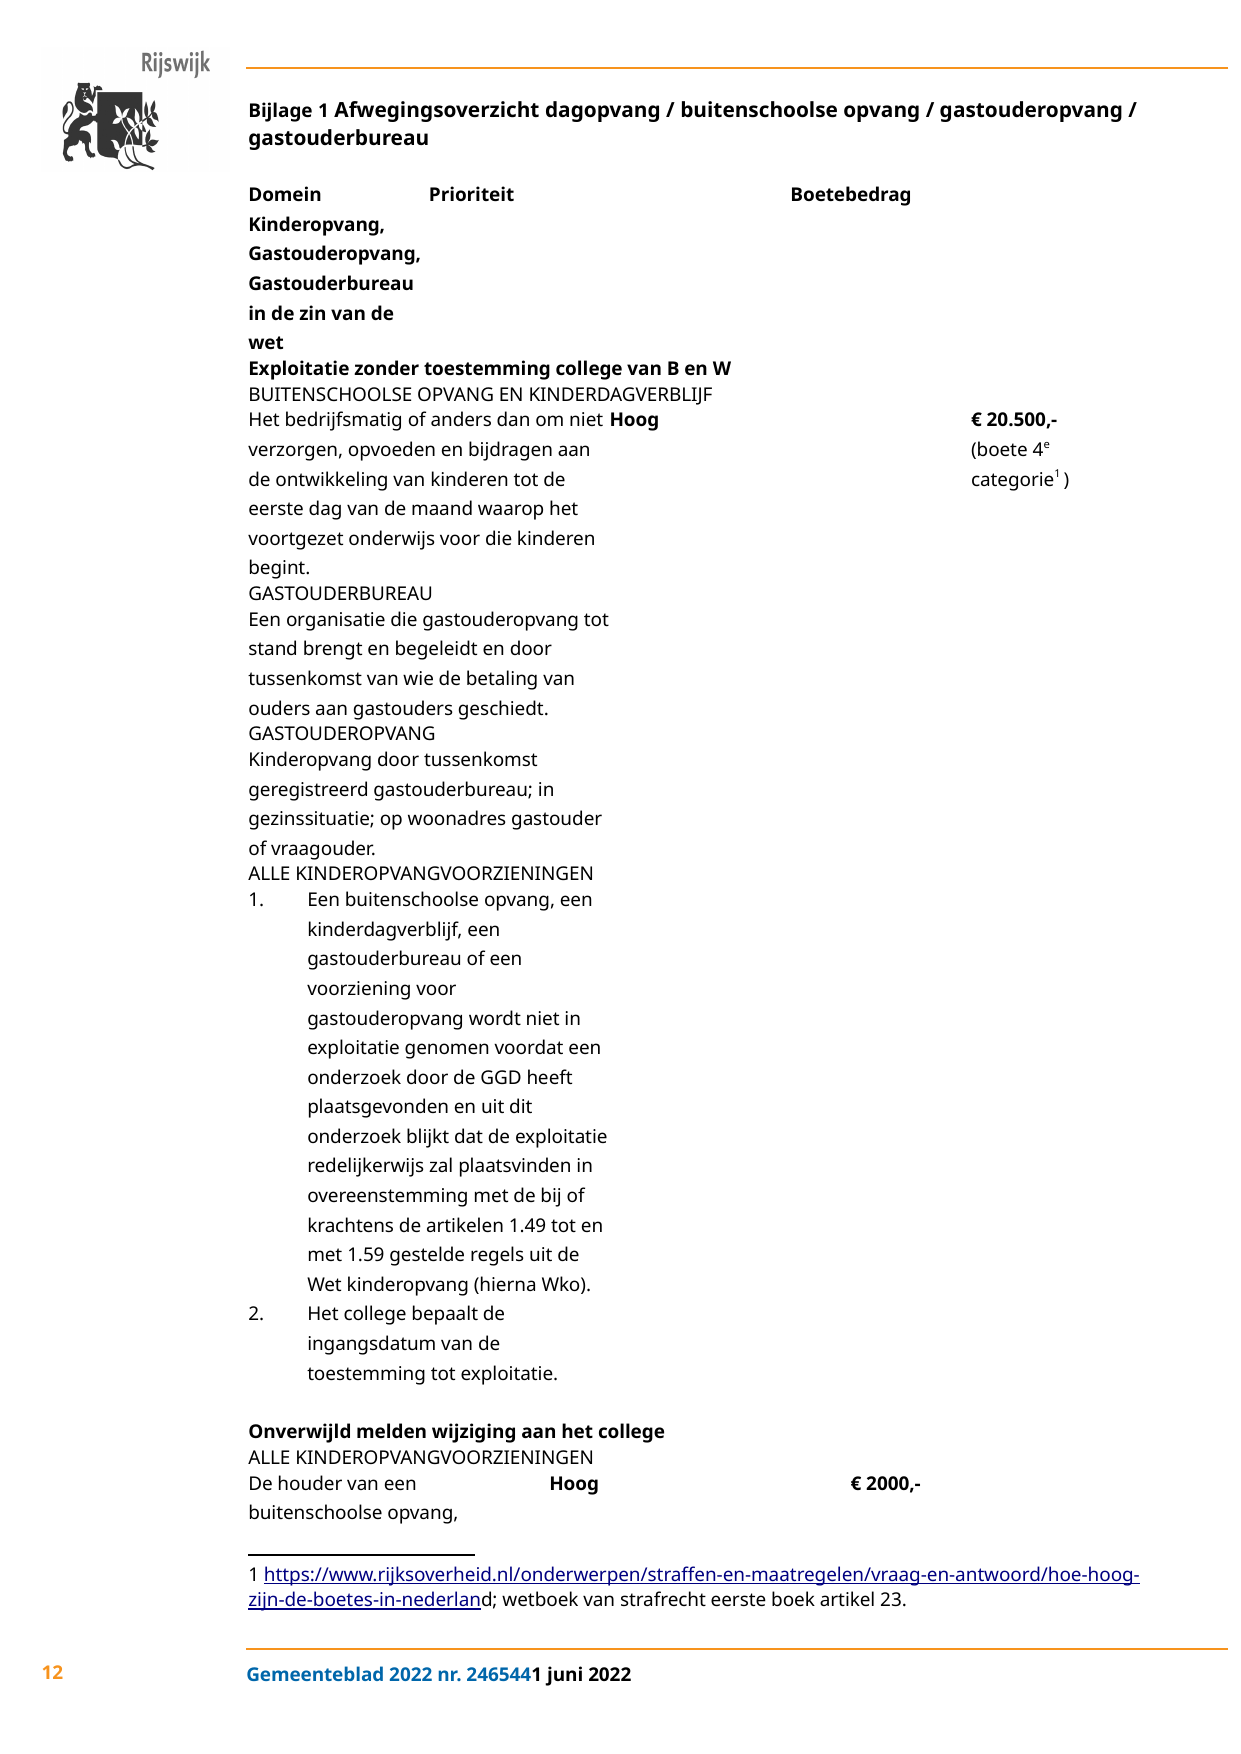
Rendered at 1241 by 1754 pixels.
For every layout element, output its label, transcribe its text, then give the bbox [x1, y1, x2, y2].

table_cell Een organisatie die gastouderopvang tot stand brengt en begeleidt en door tussenkomst van wie de betaling van ouders aan gastouders geschiedt. [248, 606, 609, 720]
table_header Domein Kinderopvang, Gastouderopvang, Gastouderbureau in de zin van de wet [248, 181, 429, 355]
table_cell Hoog [549, 1470, 850, 1525]
table_header Onverwijld melden wijziging aan het college [248, 1418, 1152, 1444]
text Bijlage 1 Afwegingsoverzicht dagopvang / buitenschoolse opvang / gastouderopvang / gastouderbureau [248, 95, 1152, 152]
table_header Prioriteit [429, 181, 790, 355]
table_cell Een buitenschoolse opvang, een kinderdagverblijf, een gastouderbureau of een voorziening voor gastouderopvang wordt niet in exploitatie genomen voordat een onderzoek door de GGD heeft plaatsgevonden en uit dit onderzoek blijkt dat de exploitatie redelijkerwijs zal plaatsvinden in overeenstemming met de bij of krachtens de artikelen 1.49 tot en met 1.59 gestelde regels uit de Wet kinderopvang (hierna Wko). Het college bepaalt de ingangsdatum van de toestemming tot exploitatie. [248, 886, 609, 1385]
table_cell Exploitatie zonder toestemming college van B en W [248, 355, 1152, 381]
table_cell € 20.500,- (boete 4e categorie) [971, 407, 1152, 1385]
table_cell Kinderopvang door tussenkomst geregistreerd gastouderbureau; in gezinssituatie; op woonadres gastouder of vraagouder. [248, 746, 609, 861]
table_header Boetebedrag [790, 181, 1152, 355]
table_cell BUITENSCHOOLSE OPVANG EN KINDERDAGVERBLIJF [248, 381, 1152, 407]
table_cell Het bedrijfsmatig of anders dan om niet verzorgen, opvoeden en bijdragen aan de ontwikkeling van kinderen tot de eerste dag van de maand waarop het voortgezet onderwijs voor die kinderen begint. [248, 407, 609, 580]
table_cell ALLE KINDEROPVANGVOORZIENINGEN [248, 1444, 1152, 1470]
table_cell ALLE KINDEROPVANGVOORZIENINGEN [248, 861, 609, 886]
table_cell De houder van een buitenschoolse opvang, [248, 1470, 549, 1525]
table_cell € 2000,- [850, 1470, 1152, 1525]
table_cell Hoog [609, 407, 971, 1385]
table_cell GASTOUDEROPVANG [248, 720, 609, 746]
picture [41, 47, 231, 172]
table_cell GASTOUDERBUREAU [248, 580, 609, 606]
